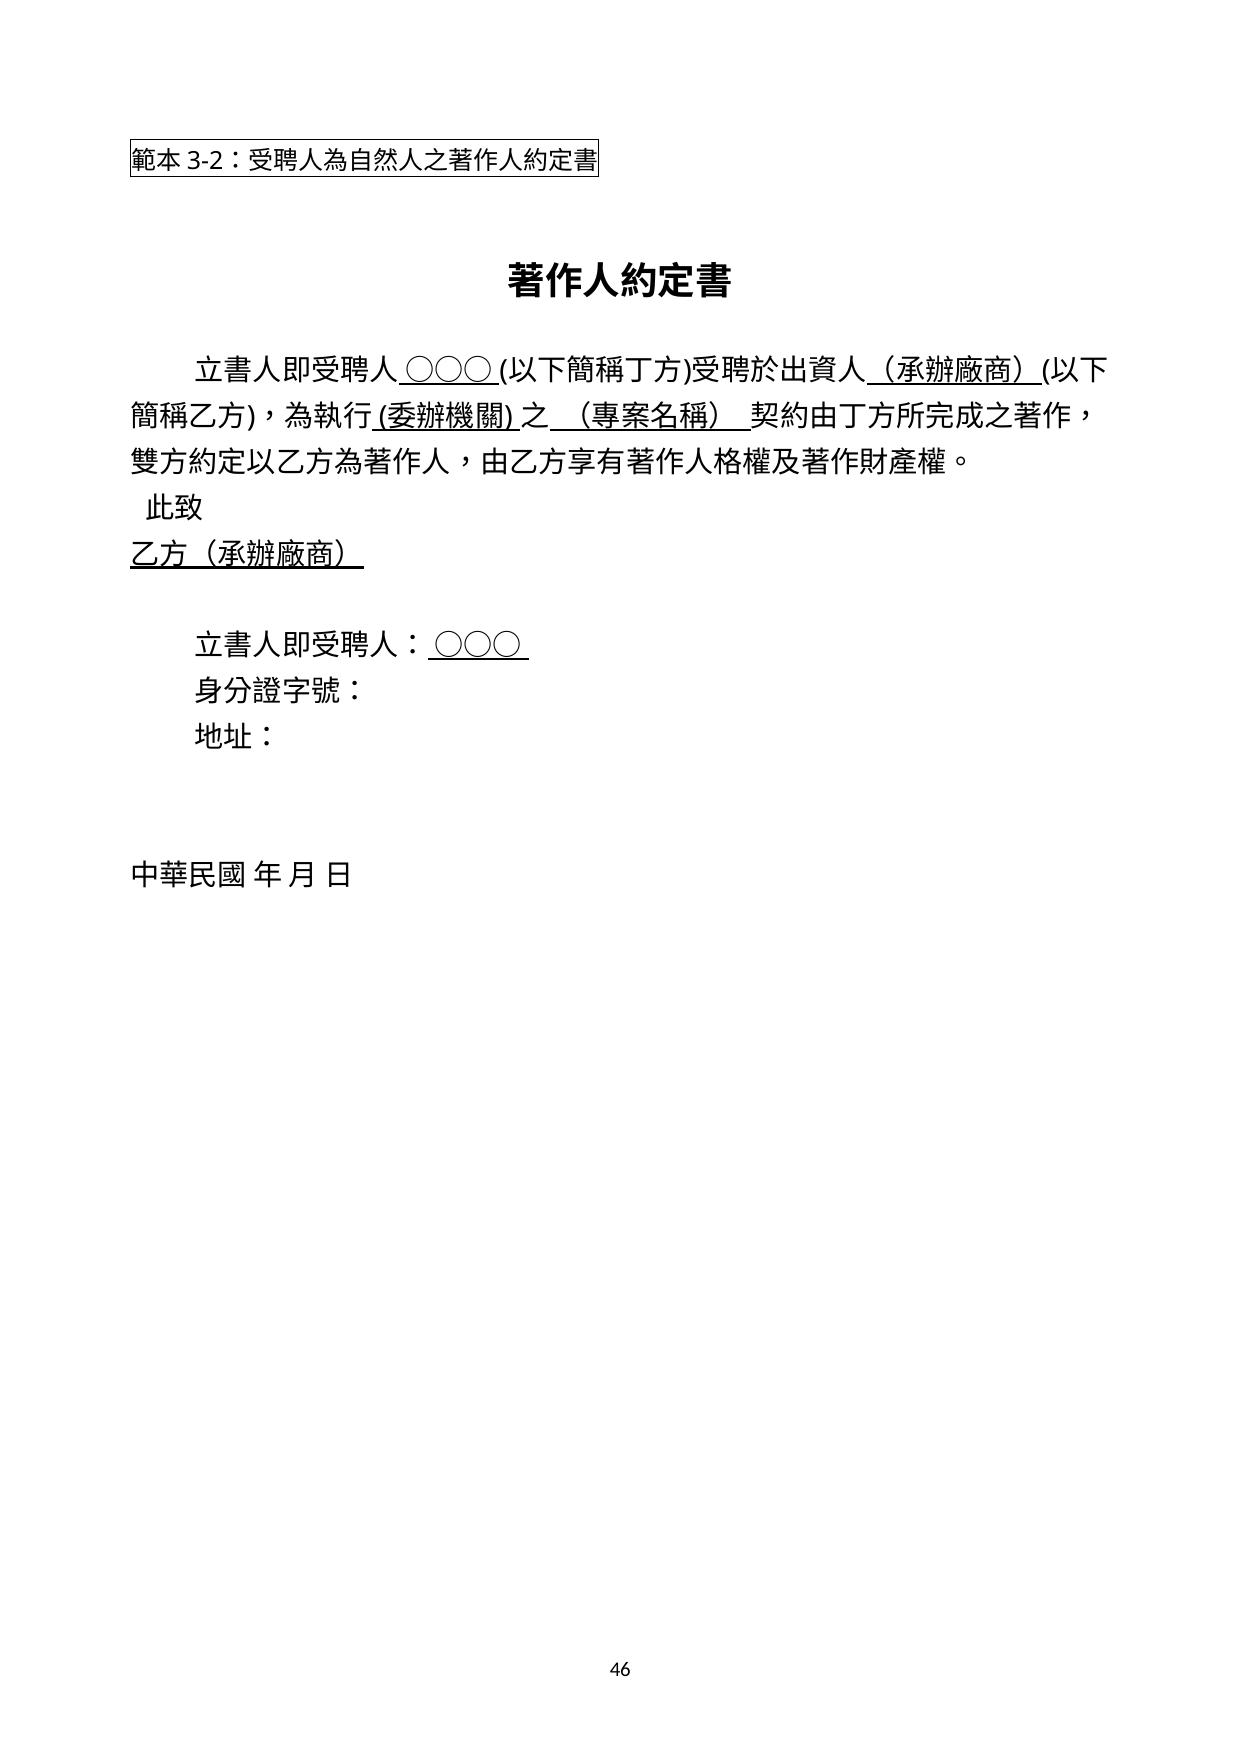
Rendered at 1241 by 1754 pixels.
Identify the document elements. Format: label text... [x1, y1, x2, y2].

text 此致 [130, 482, 1110, 527]
text 立書人即受聘人 ○○○ (以下簡稱丁方)受聘於出資人（承辦廠商）(以下簡稱乙方)，為執行 (委辦機關) 之 （專案名稱） 契約由丁方所完成之著作，雙方約定以乙方為著作人，由乙方享有著作人格權及著作財產權。 [130, 344, 1110, 482]
text 著作人約定書 [130, 261, 1110, 302]
text 乙方（承辦廠商） [130, 527, 1110, 573]
text 身分證字號： [130, 665, 1110, 711]
text 地址： [130, 711, 1110, 757]
text 立書人即受聘人： ○○○ [130, 619, 1110, 665]
text 中華民國 年 月 日 [130, 848, 1110, 894]
text 範本 3-2：受聘人為自然人之著作人約定書 [130, 136, 1110, 177]
